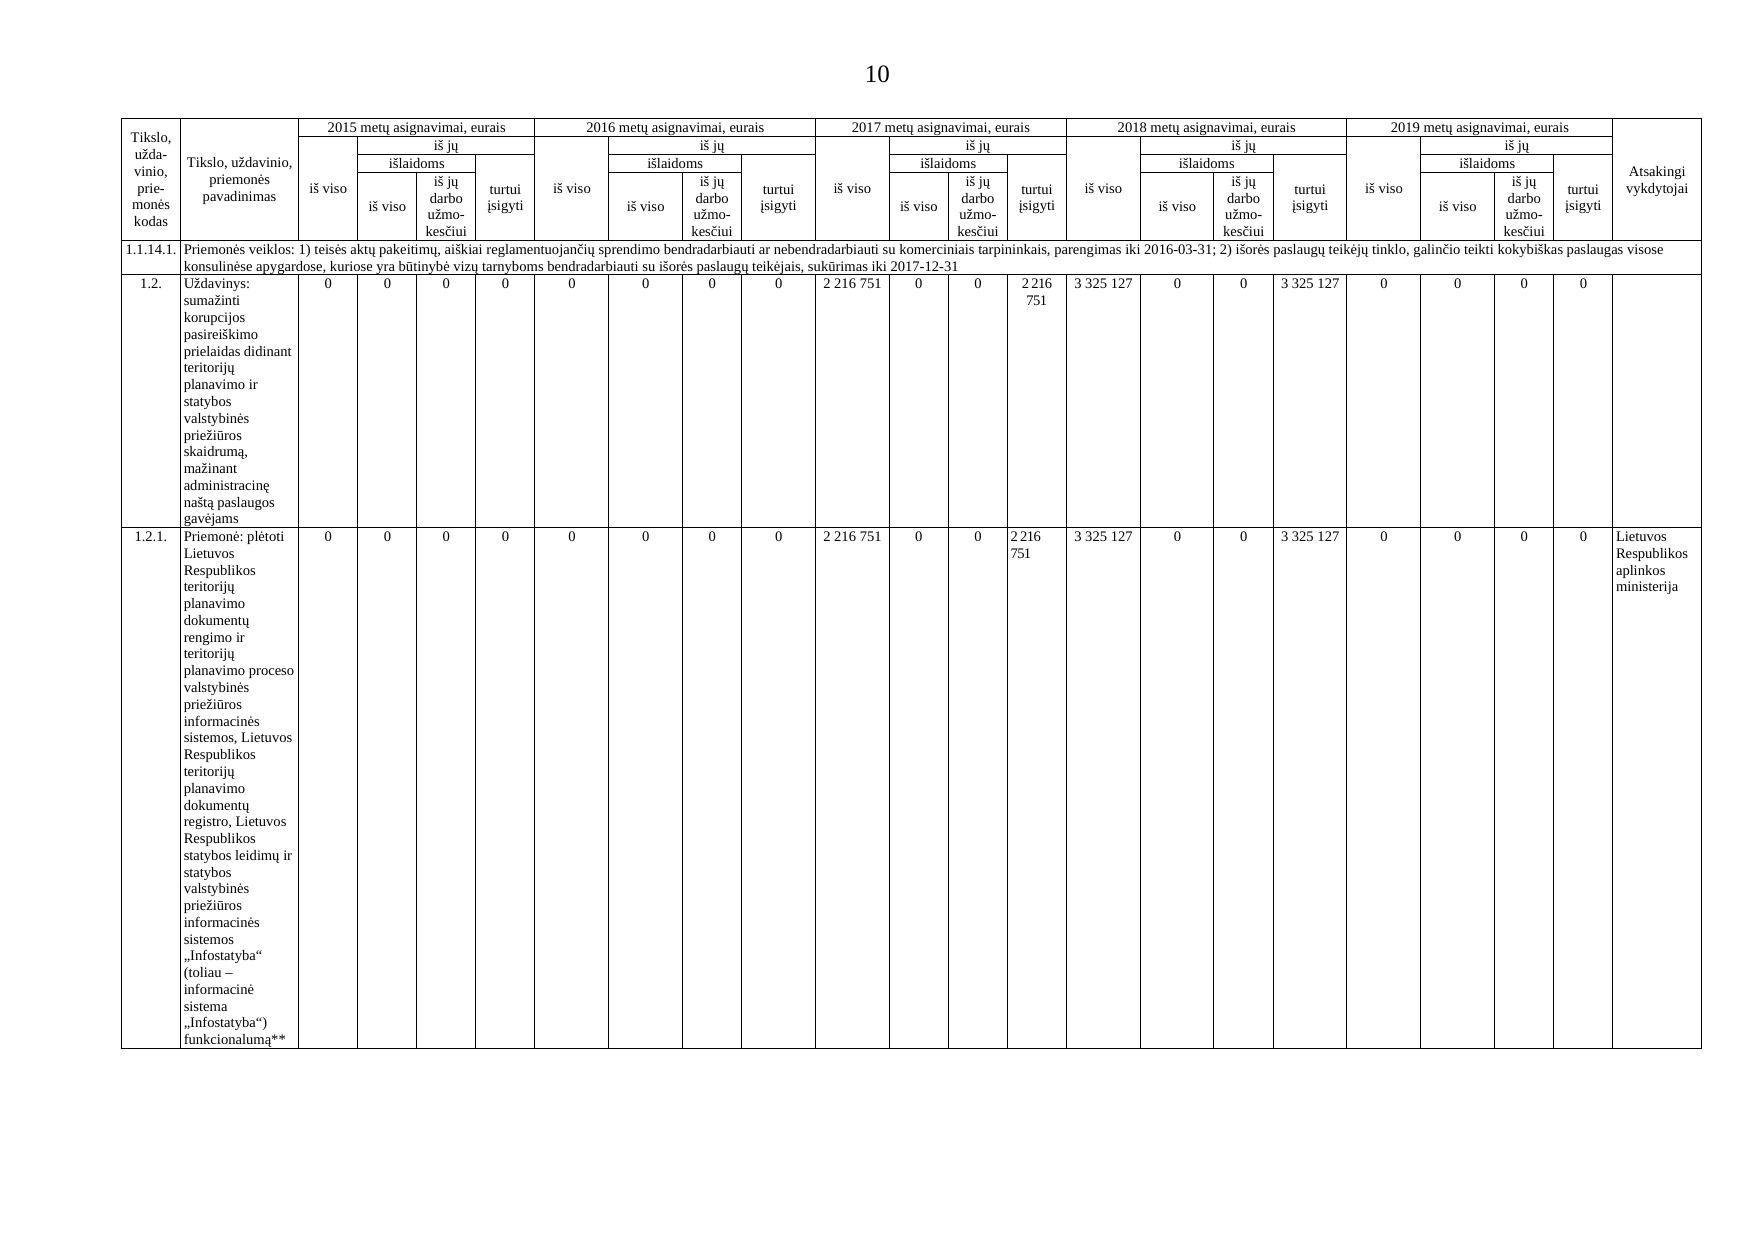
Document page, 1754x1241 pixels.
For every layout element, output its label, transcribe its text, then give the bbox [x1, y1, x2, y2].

table_cell 0 [1214, 528, 1273, 1048]
table_cell 0 [742, 528, 815, 1048]
table_header Tikslo, uždavinio, priemonės pavadinimas [181, 119, 298, 240]
table_cell 0 [1347, 275, 1420, 527]
table_cell 1.1.14.1. [122, 241, 180, 274]
table_cell iš jų darbo užmo-kesčiui [683, 173, 741, 240]
table_cell Priemonė: plėtoti Lietuvos Respublikos teritorijų planavimo dokumentų rengimo ir teritorijų planavimo proceso valstybinės priežiūros informacinės sistemos, Lietuvos Respublikos teritorijų planavimo dokumentų registro, Lietuvos Respublikos statybos leidimų ir statybos valstybinės priežiūros informacinės sistemos „Infostatyba“ (toliau – informacinė sistema „Infostatyba“) funkcionalumą** [181, 528, 298, 1048]
table_cell iš viso [299, 137, 357, 240]
table_cell iš jų darbo užmo-kesčiui [1214, 173, 1273, 240]
table_cell 0 [1554, 275, 1612, 527]
table_cell iš jų [358, 137, 534, 154]
table_cell 0 [683, 275, 741, 527]
table_cell 0 [609, 275, 682, 527]
table_cell [1613, 275, 1701, 527]
table_cell iš jų darbo užmo-kesčiui [1495, 173, 1553, 240]
table_cell iš viso [1067, 137, 1140, 240]
table_cell 0 [299, 528, 357, 1048]
table_cell Uždavinys: sumažinti korupcijos pasireiškimo prielaidas didinant teritorijų planavimo ir statybos valstybinės priežiūros skaidrumą, mažinant administracinę naštą paslaugos gavėjams [181, 275, 298, 527]
table_header Tikslo, užda-vinio, prie-monės kodas [122, 119, 180, 240]
table_cell 0 [949, 528, 1007, 1048]
table_cell 0 [358, 275, 416, 527]
table_cell 1.2. [122, 275, 180, 527]
table_cell 1.2.1. [122, 528, 180, 1048]
table_cell išlaidoms [609, 155, 741, 172]
table_header 2016 metų asignavimai, eurais [535, 119, 815, 136]
table_cell 0 [535, 528, 608, 1048]
table_cell 0 [1495, 528, 1553, 1048]
table_cell 0 [476, 275, 534, 527]
table_cell iš jų [1421, 137, 1612, 154]
table_cell turtui įsigyti [1008, 155, 1066, 240]
table_cell turtui įsigyti [476, 155, 534, 240]
table_header Atsakingi vykdytojai [1613, 119, 1701, 240]
table_cell 2 216 751 [816, 528, 889, 1048]
table_cell 3 325 127 [1067, 528, 1140, 1048]
table_cell iš viso [358, 173, 416, 240]
table_cell turtui įsigyti [1274, 155, 1346, 240]
table_cell iš viso [890, 173, 948, 240]
table_cell 0 [299, 275, 357, 527]
table_cell 0 [1421, 275, 1494, 527]
table_cell 0 [1495, 275, 1553, 527]
table_cell 0 [1141, 275, 1213, 527]
table_cell iš jų [1141, 137, 1346, 154]
table_cell 2 216 751 [1008, 275, 1066, 527]
table_cell 2 216 751 [816, 275, 889, 527]
table_cell Lietuvos Respublikos aplinkos ministerija [1613, 528, 1701, 1048]
table_cell 3 325 127 [1274, 275, 1346, 527]
table_header 2018 metų asignavimai, eurais [1067, 119, 1346, 136]
table_cell 0 [417, 275, 475, 527]
table_header 2019 metų asignavimai, eurais [1347, 119, 1612, 136]
table_cell 0 [683, 528, 741, 1048]
table_cell 0 [1421, 528, 1494, 1048]
table_cell 0 [890, 275, 948, 527]
table_cell turtui įsigyti [742, 155, 815, 240]
table_cell iš viso [1421, 173, 1494, 240]
table_cell 0 [417, 528, 475, 1048]
table_cell 0 [1347, 528, 1420, 1048]
table_cell išlaidoms [1421, 155, 1553, 172]
table_cell iš jų [890, 137, 1066, 154]
table_cell Priemonės veiklos: 1) teisės aktų pakeitimų, aiškiai reglamentuojančių sprendimo bendradarbiauti ar nebendradarbiauti su komerciniais tarpininkais, parengimas iki 2016-03-31; 2) išorės paslaugų teikėjų tinklo, galinčio teikti kokybiškas paslaugas visose konsulinėse apygardose, kuriose yra būtinybė vizų tarnyboms bendradarbiauti su išorės paslaugų teikėjais, sukūrimas iki 2017-12-31 [181, 241, 1701, 274]
table_cell 0 [742, 275, 815, 527]
table_cell 0 [890, 528, 948, 1048]
table_header 2015 metų asignavimai, eurais [299, 119, 534, 136]
table_cell 0 [949, 275, 1007, 527]
table_cell iš viso [535, 137, 608, 240]
table_cell 0 [358, 528, 416, 1048]
table_cell iš jų darbo užmo-kesčiui [417, 173, 475, 240]
table_cell iš viso [1347, 137, 1420, 240]
table_cell išlaidoms [1141, 155, 1273, 172]
table_cell 0 [476, 528, 534, 1048]
table_cell iš viso [816, 137, 889, 240]
table_header 2017 metų asignavimai, eurais [816, 119, 1066, 136]
table_cell iš viso [1141, 173, 1213, 240]
table_cell 2 216 751 [1008, 528, 1066, 1048]
table_cell iš jų [609, 137, 815, 154]
table_cell 0 [1214, 275, 1273, 527]
table_cell iš viso [609, 173, 682, 240]
table_cell 3 325 127 [1274, 528, 1346, 1048]
table_cell 0 [535, 275, 608, 527]
table_cell 0 [609, 528, 682, 1048]
table_cell 0 [1141, 528, 1213, 1048]
table_cell išlaidoms [358, 155, 475, 172]
table_cell 3 325 127 [1067, 275, 1140, 527]
table_cell turtui įsigyti [1554, 155, 1612, 240]
table_cell išlaidoms [890, 155, 1007, 172]
table_cell iš jų darbo užmo-kesčiui [949, 173, 1007, 240]
table_cell 0 [1554, 528, 1612, 1048]
